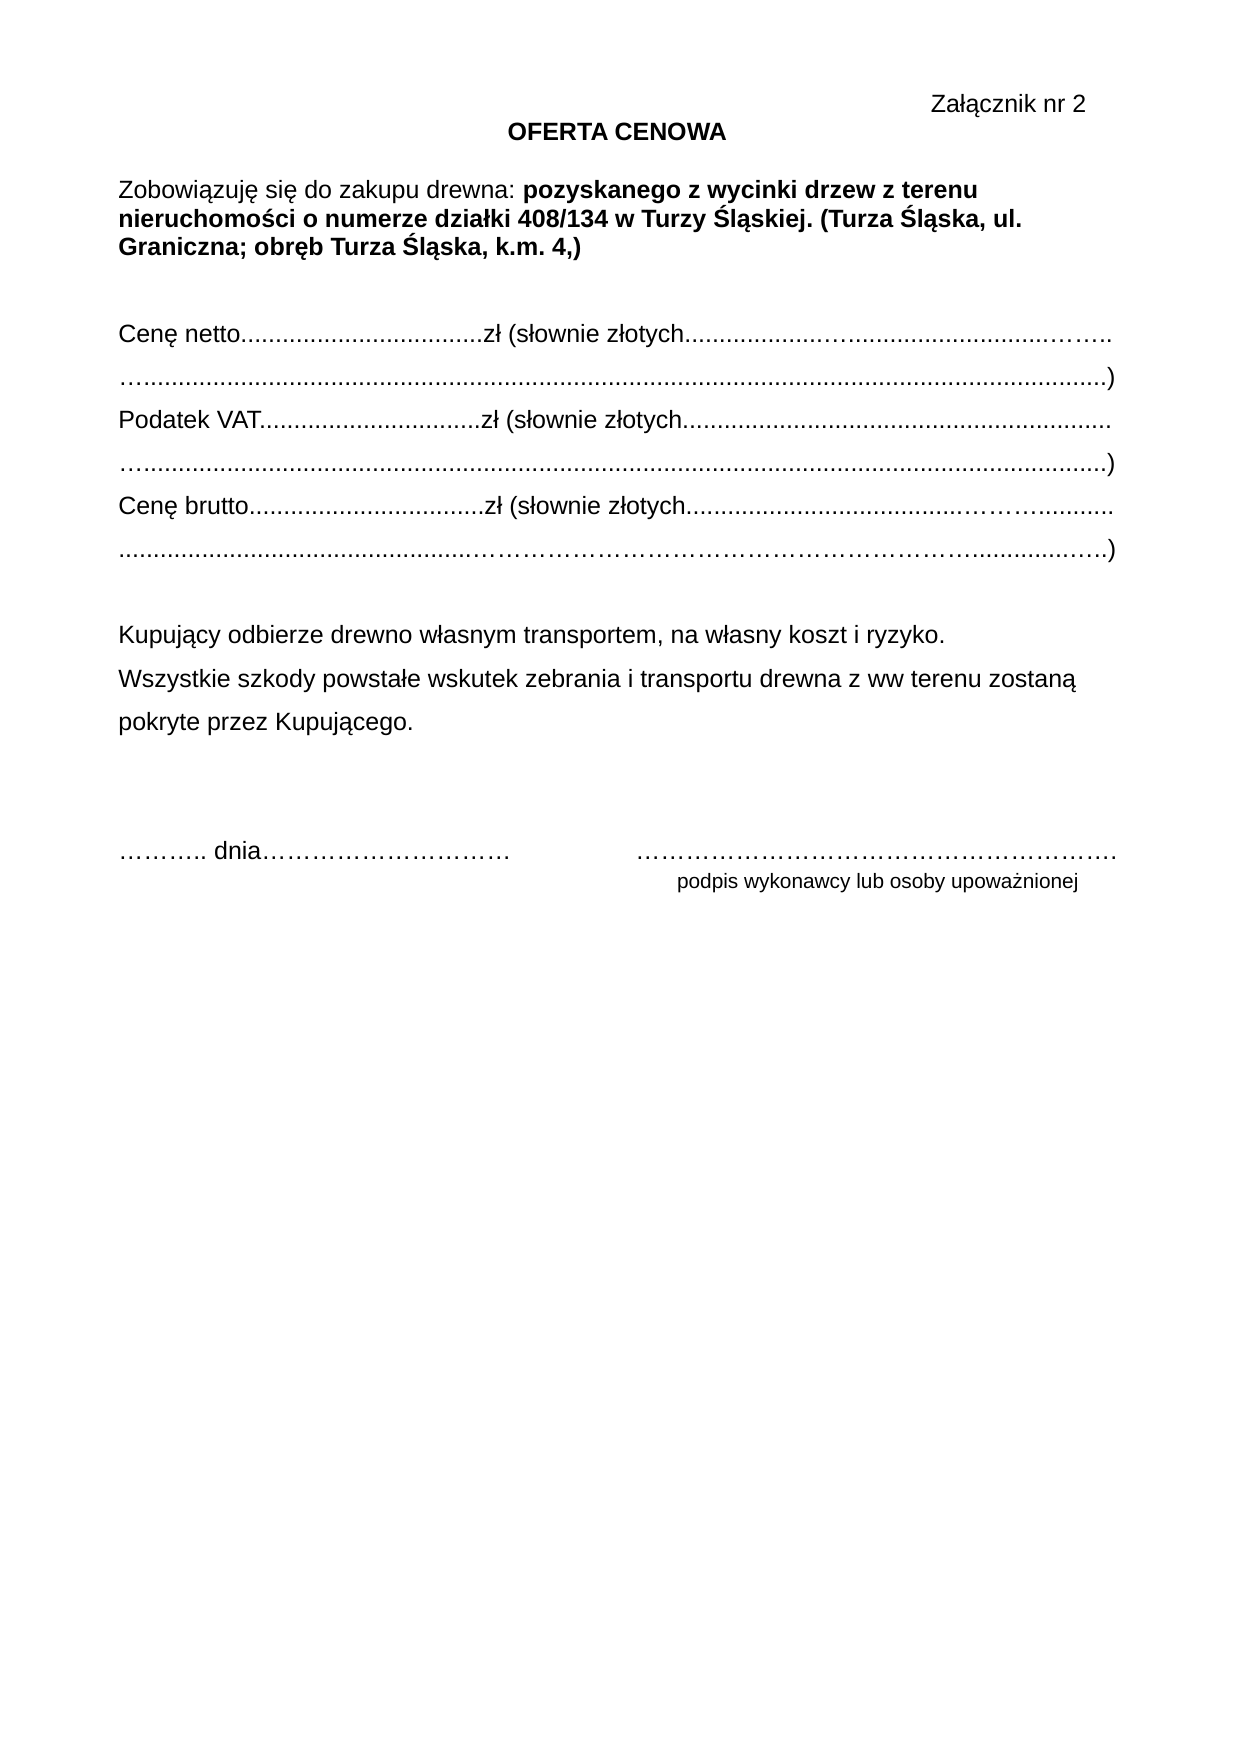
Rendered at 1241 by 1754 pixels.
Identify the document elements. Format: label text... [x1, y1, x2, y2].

text Cenę netto...................................zł (słownie złotych....................….............................…….. [118, 318, 1122, 347]
text Zobowiązuję się do zakupu drewna: pozyskanego z wycinki drzew z terenu nieruchomości o numerze działki 408/134 w Turzy Śląskiej. (Turza Śląska, ul. Graniczna; obręb Turza Śląska, k.m. 4,) [118, 175, 1122, 261]
text Załącznik nr 2 [118, 88, 1122, 117]
text podpis wykonawcy lub osoby upoważnionej [118, 865, 1122, 893]
text Wszystkie szkody powstałe wskutek zebrania i transportu drewna z ww terenu zostaną pokryte przez Kupującego. [118, 663, 1122, 735]
text ...................................................……………………………………………………..............…..) [118, 534, 1122, 563]
text Podatek VAT................................zł (słownie złotych.............................................................. [118, 405, 1122, 433]
text OFERTA CENOWA [118, 117, 1122, 146]
text …...........................................................................................................................................) [118, 362, 1122, 390]
text ……….. dnia………………………… …………………………………………………. [118, 836, 1122, 865]
text Cenę brutto..................................zł (słownie złotych........................................………........... [118, 491, 1122, 520]
text …...........................................................................................................................................) [118, 448, 1122, 477]
text Kupujący odbierze drewno własnym transportem, na własny koszt i ryzyko. [118, 620, 1122, 649]
